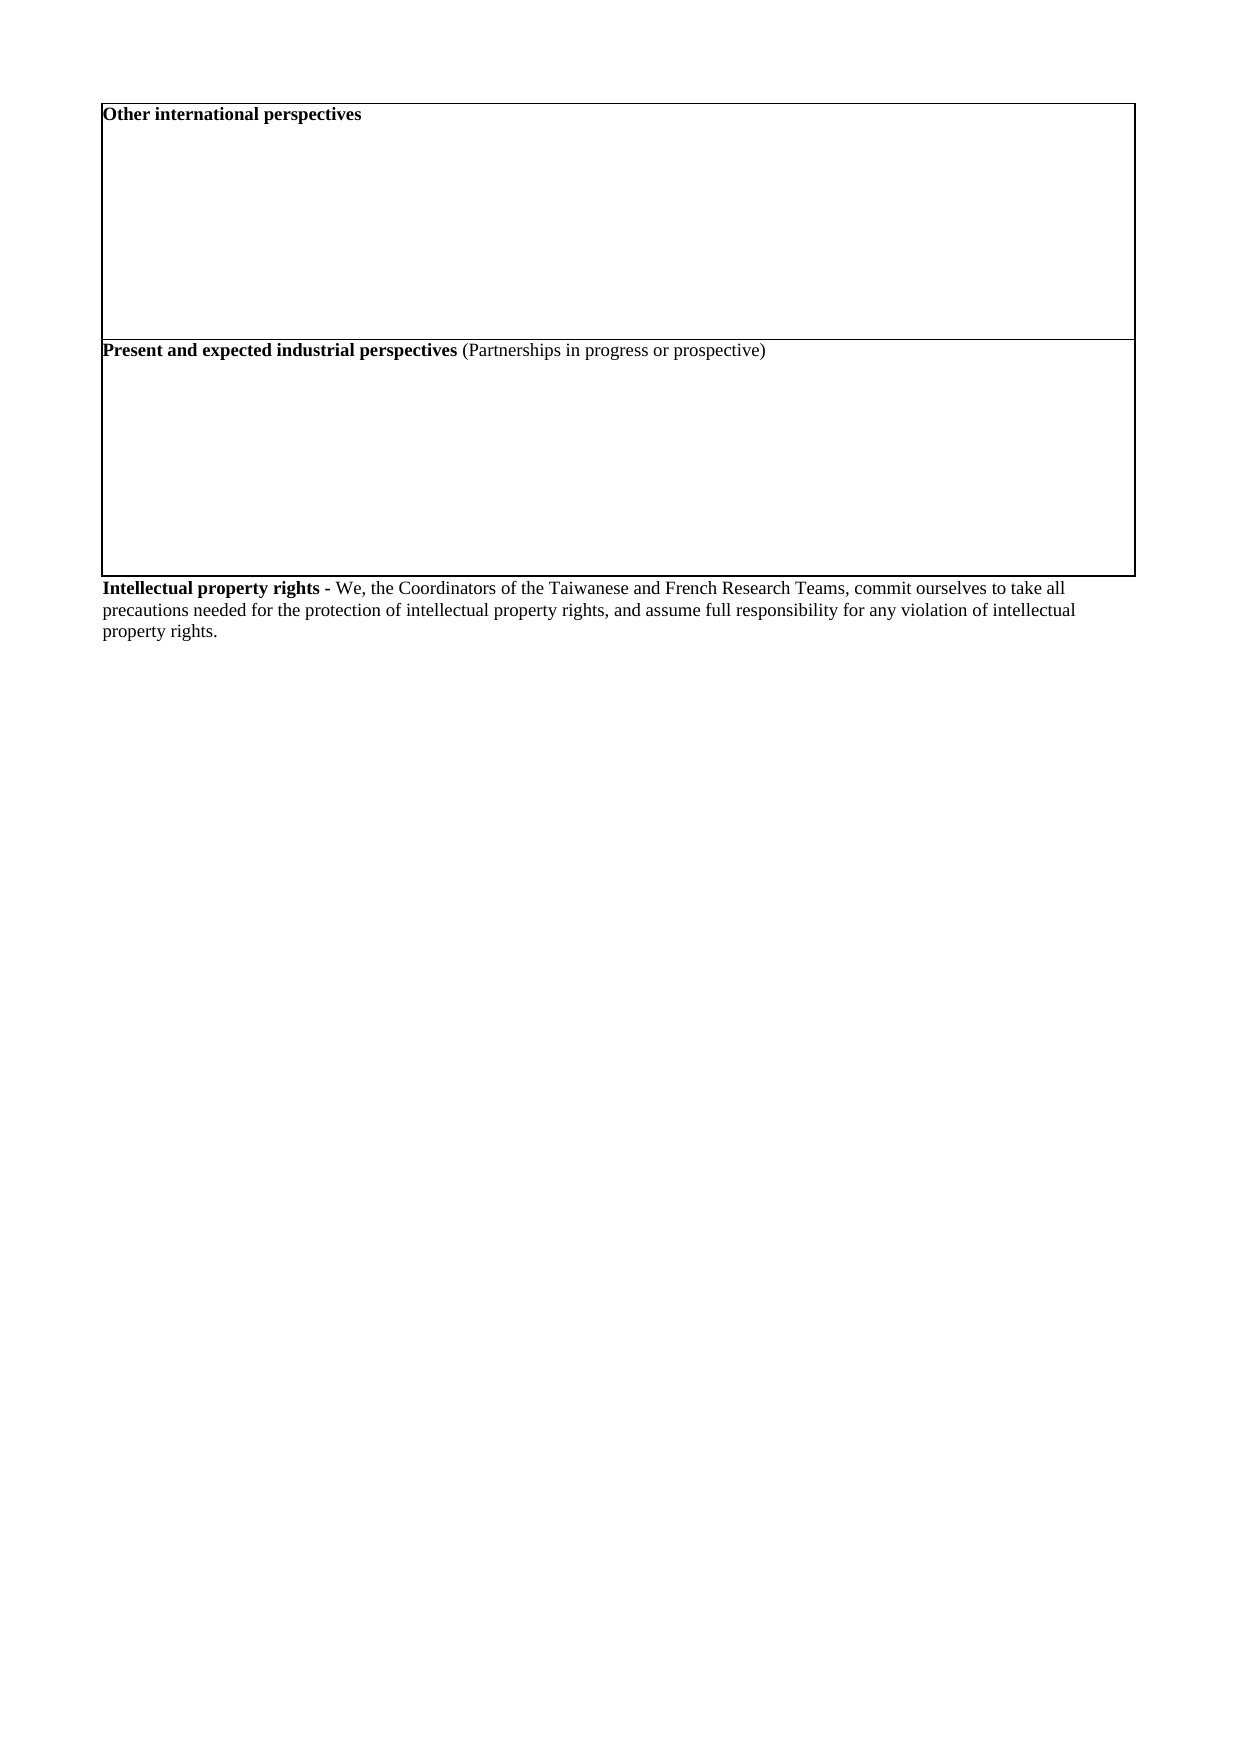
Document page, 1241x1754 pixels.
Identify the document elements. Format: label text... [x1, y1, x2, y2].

table_cell Other international perspectives [103, 104, 1134, 339]
table_cell [1135, 575, 1139, 906]
table_cell Present and expected industrial perspectives (Partnerships in progress or prospective) [103, 340, 1134, 575]
table_cell Intellectual property rights - We, the Coordinators of the Taiwanese and French Research Teams, commit ourselves to take all precautions needed for the protection of intellectual property rights, and assume full responsibility for any violation of intellectual property rights. [102, 577, 1135, 906]
